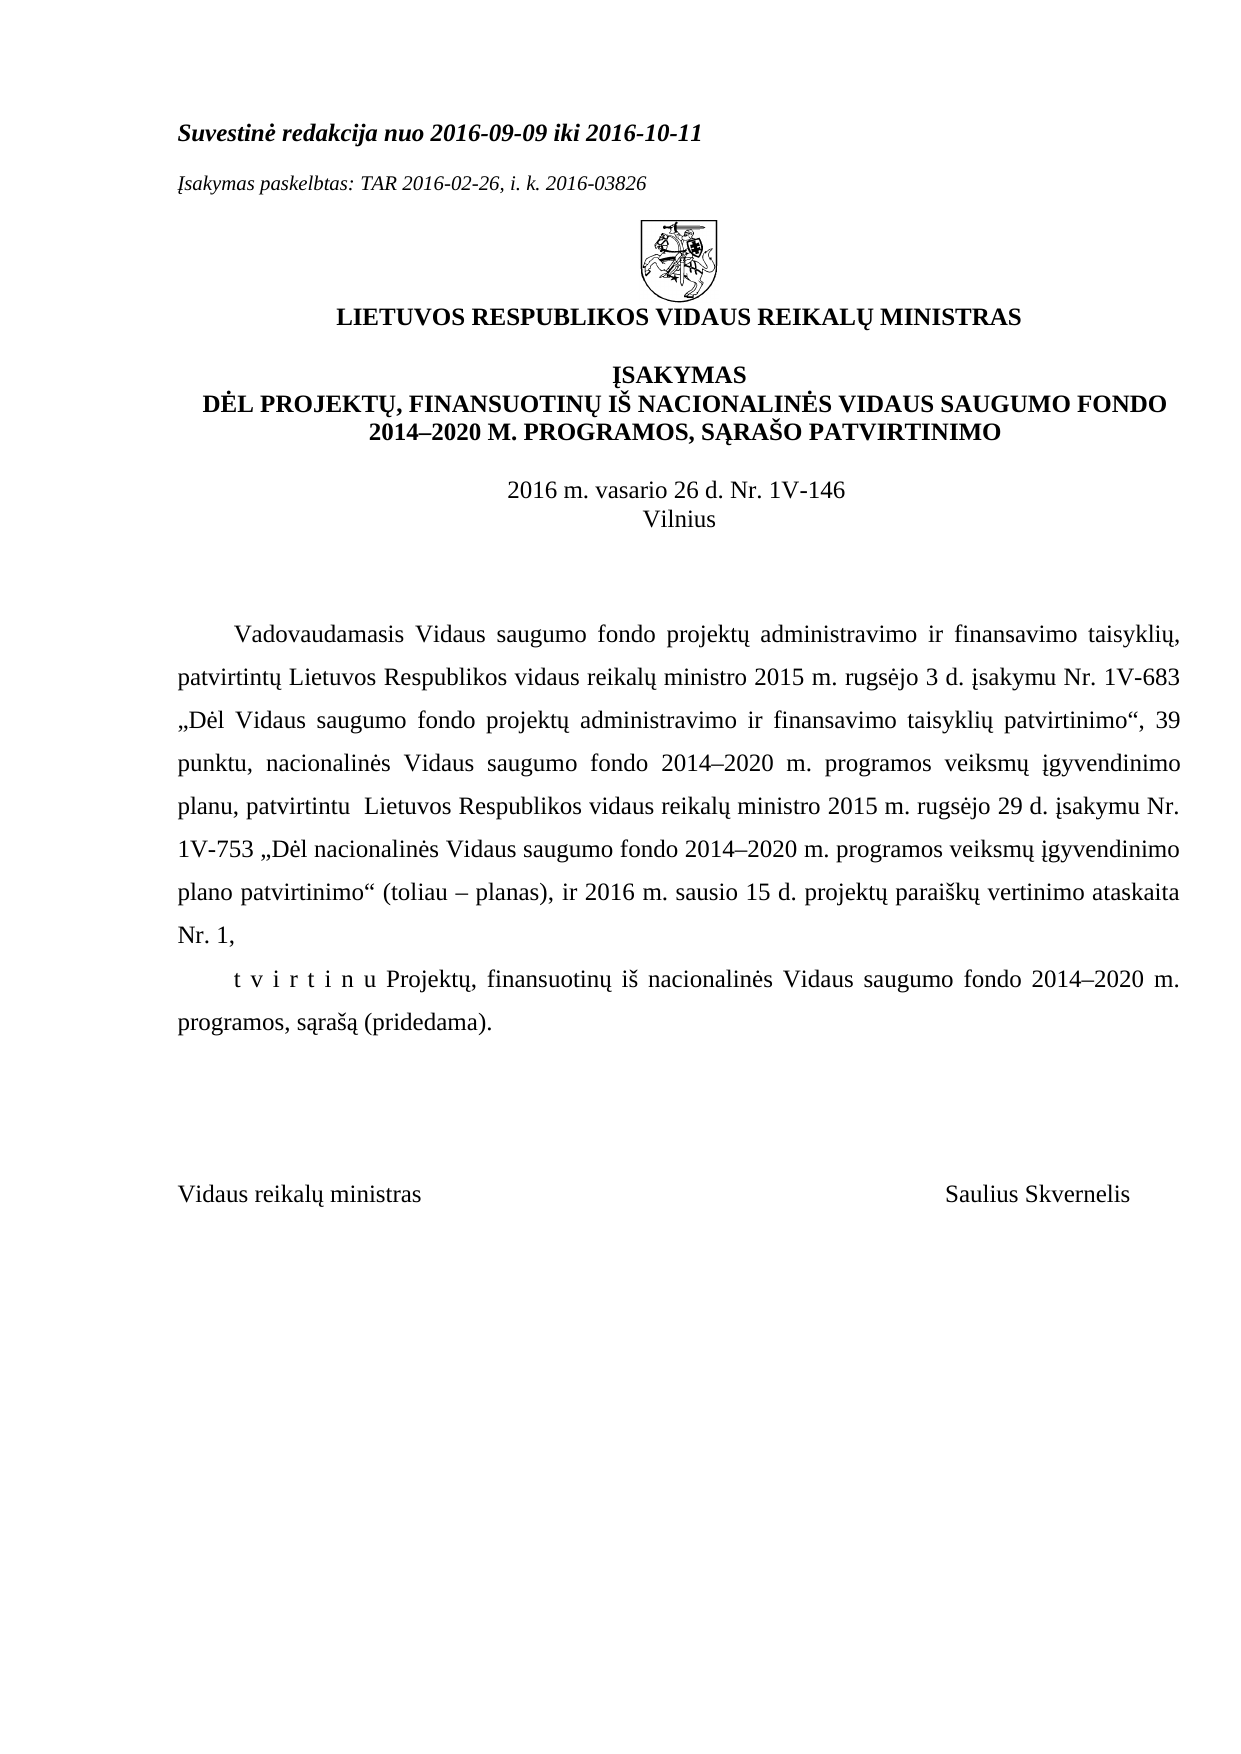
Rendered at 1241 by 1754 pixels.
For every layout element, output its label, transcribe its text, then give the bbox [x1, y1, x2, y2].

text 2016 m. vasario 26 d. Nr. 1V-146 [177, 475, 1181, 504]
text LIETUVOS RESPUBLIKOS VIDAUS REIKALŲ MINISTRAS [177, 302, 1181, 331]
text ĮSAKYMAS [177, 360, 1181, 389]
text t v i r t i n u Projektų, finansuotinų iš nacionalinės Vidaus saugumo fondo 2014–2020 m. programos, sąrašą (pridedama). [177, 964, 1181, 1036]
text Įsakymas paskelbtas: TAR 2016-02-26, i. k. 2016-03826 [177, 171, 1181, 195]
text Suvestinė redakcija nuo 2016-09-09 iki 2016-10-11 [177, 118, 1181, 147]
text Vilnius [177, 504, 1181, 532]
text Vadovaudamasis Vidaus saugumo fondo projektų administravimo ir finansavimo taisyklių, patvirtintų Lietuvos Respublikos vidaus reikalų ministro 2015 m. rugsėjo 3 d. įsakymu Nr. 1V-683 „Dėl Vidaus saugumo fondo projektų administravimo ir finansavimo taisyklių patvirtinimo“, 39 punktu, nacionalinės Vidaus saugumo fondo 2014–2020 m. programos veiksmų įgyvendinimo planu, patvirtintu Lietuvos Respublikos vidaus reikalų ministro 2015 m. rugsėjo 29 d. įsakymu Nr. 1V-753 „Dėl nacionalinės Vidaus saugumo fondo 2014–2020 m. programos veiksmų įgyvendinimo plano patvirtinimo“ (toliau – planas), ir 2016 m. sausio 15 d. projektų paraiškų vertinimo ataskaita Nr. 1, [177, 619, 1181, 949]
text Vidaus reikalų ministras Saulius Skvernelis [177, 1179, 1181, 1208]
text DĖL PROJEKTŲ, FINANSUOTINŲ IŠ NACIONALINĖS VIDAUS SAUGUMO FONDO 2014–2020 M. PROGRAMOS, sąrašo patvirtinimo [189, 389, 1181, 446]
